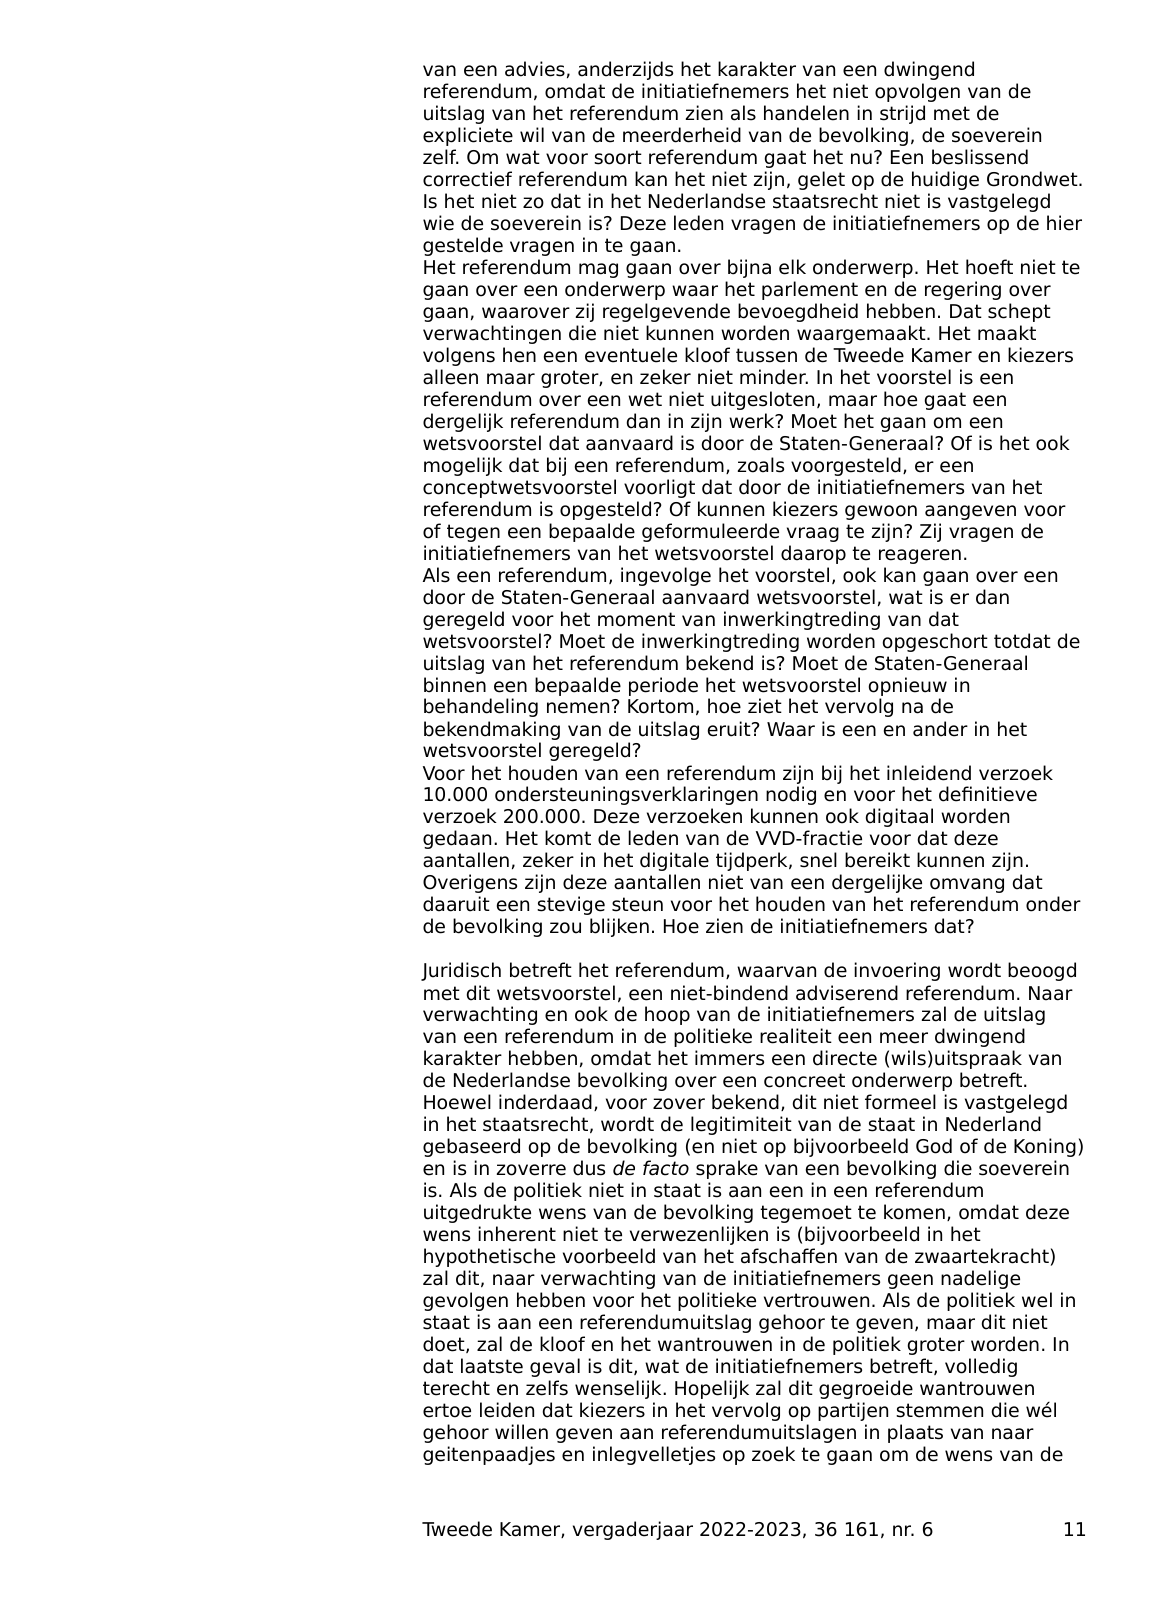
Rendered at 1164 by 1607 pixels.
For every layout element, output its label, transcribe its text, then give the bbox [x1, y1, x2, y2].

text Het referendum mag gaan over bijna elk onderwerp. Het hoeft niet te gaan over een onderwerp waar het parlement en de regering over gaan, waarover zij regelgevende bevoegdheid hebben. Dat schept verwachtingen die niet kunnen worden waargemaakt. Het maakt volgens hen een eventuele kloof tussen de Tweede Kamer en kiezers alleen maar groter, en zeker niet minder. In het voorstel is een referendum over een wet niet uitgesloten, maar hoe gaat een dergelijk referendum dan in zijn werk? Moet het gaan om een wetsvoorstel dat aanvaard is door de Staten-Generaal? Of is het ook mogelijk dat bij een referendum, zoals voorgesteld, er een conceptwetsvoorstel voorligt dat door de initiatiefnemers van het referendum is opgesteld? Of kunnen kiezers gewoon aangeven voor of tegen een bepaalde geformuleerde vraag te zijn? Zij vragen de initiatiefnemers van het wetsvoorstel daarop te reageren. [422, 257, 1087, 564]
text Als een referendum, ingevolge het voorstel, ook kan gaan over een door de Staten-Generaal aanvaard wetsvoorstel, wat is er dan geregeld voor het moment van inwerkingtreding van dat wetsvoorstel? Moet de inwerkingtreding worden opgeschort totdat de uitslag van het referendum bekend is? Moet de Staten-Generaal binnen een bepaalde periode het wetsvoorstel opnieuw in behandeling nemen? Kortom, hoe ziet het vervolg na de bekendmaking van de uitslag eruit? Waar is een en ander in het wetsvoorstel geregeld? [422, 564, 1087, 762]
text Juridisch betreft het referendum, waarvan de invoering wordt beoogd met dit wetsvoorstel, een niet-bindend adviserend referendum. Naar verwachting en ook de hoop van de initiatiefnemers zal de uitslag van een referendum in de politieke realiteit een meer dwingend karakter hebben, omdat het immers een directe (wils)uitspraak van de Nederlandse bevolking over een concreet onderwerp betreft. Hoewel inderdaad, voor zover bekend, dit niet formeel is vastgelegd in het staatsrecht, wordt de legitimiteit van de staat in Nederland gebaseerd op de bevolking (en niet op bijvoorbeeld God of de Koning) en is in zoverre dus de facto sprake van een bevolking die soeverein is. Als de politiek niet in staat is aan een in een referendum uitgedrukte wens van de bevolking tegemoet te komen, omdat deze wens inherent niet te verwezenlijken is (bijvoorbeeld in het hypothetische voorbeeld van het afschaffen van de zwaartekracht) zal dit, naar verwachting van de initiatiefnemers geen nadelige gevolgen hebben voor het politieke vertrouwen. Als de politiek wel in staat is aan een referendumuitslag gehoor te geven, maar dit niet doet, zal de kloof en het wantrouwen in de politiek groter worden. In dat laatste geval is dit, wat de initiatiefnemers betreft, volledig terecht en zelfs wenselijk. Hopelijk zal dit gegroeide wantrouwen ertoe leiden dat kiezers in het vervolg op partijen stemmen die wél gehoor willen geven aan referendumuitslagen in plaats van naar geitenpaadjes en inlegvelletjes op zoek te gaan om de wens van de [422, 960, 1087, 1466]
text Voor het houden van een referendum zijn bij het inleidend verzoek 10.000 ondersteuningsverklaringen nodig en voor het definitieve verzoek 200.000. Deze verzoeken kunnen ook digitaal worden gedaan. Het komt de leden van de VVD-fractie voor dat deze aantallen, zeker in het digitale tijdperk, snel bereikt kunnen zijn. Overigens zijn deze aantallen niet van een dergelijke omvang dat daaruit een stevige steun voor het houden van het referendum onder de bevolking zou blijken. Hoe zien de initiatiefnemers dat? [422, 762, 1087, 938]
text van een advies, anderzijds het karakter van een dwingend referendum, omdat de initiatiefnemers het niet opvolgen van de uitslag van het referendum zien als handelen in strijd met de expliciete wil van de meerderheid van de bevolking, de soeverein zelf. Om wat voor soort referendum gaat het nu? Een beslissend correctief referendum kan het niet zijn, gelet op de huidige Grondwet. Is het niet zo dat in het Nederlandse staatsrecht niet is vastgelegd wie de soeverein is? Deze leden vragen de initiatiefnemers op de hier gestelde vragen in te gaan. [422, 59, 1087, 257]
